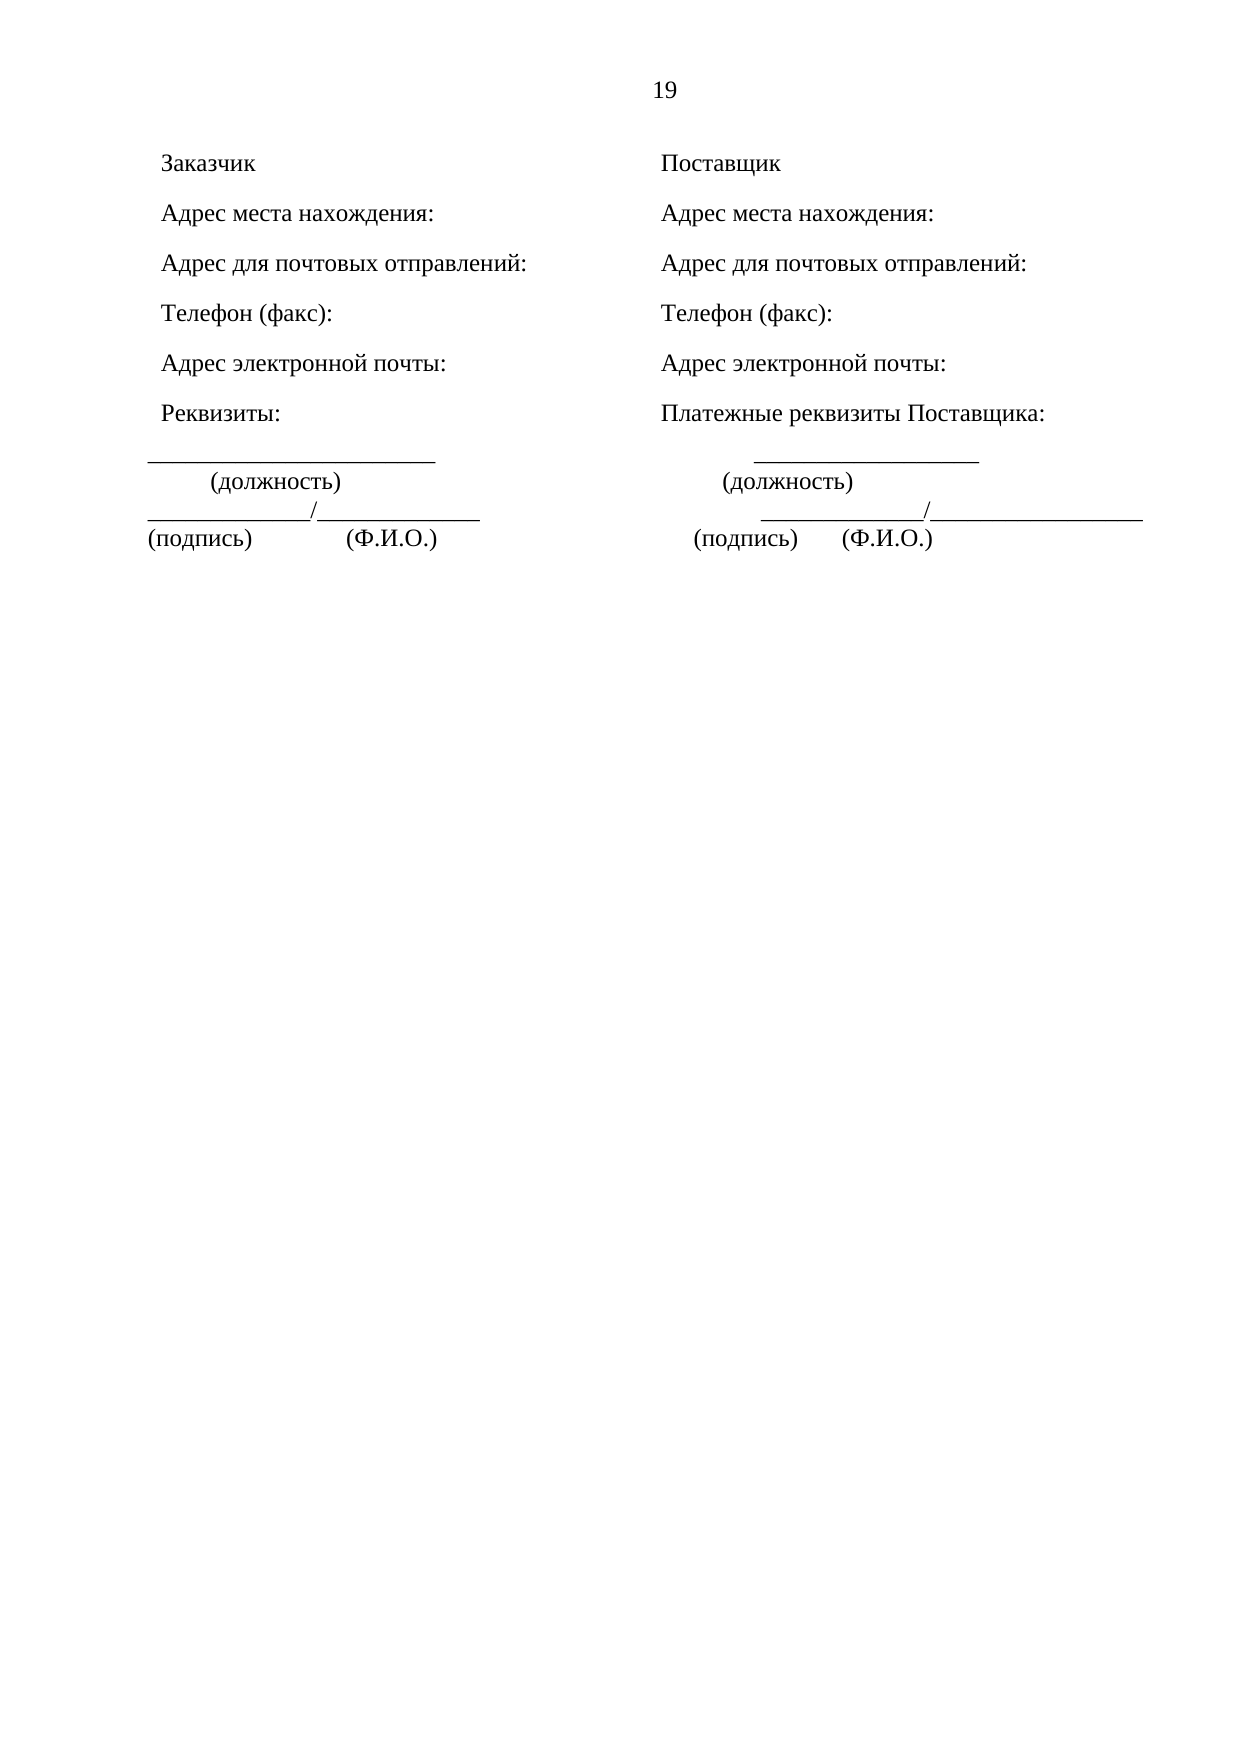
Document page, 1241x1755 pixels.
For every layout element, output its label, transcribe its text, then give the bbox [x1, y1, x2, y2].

text (подпись) (Ф.И.О.) (подпись) (Ф.И.О.) [148, 523, 1181, 552]
text _______________________ __________________ [148, 437, 1181, 466]
table_header Поставщик [654, 137, 1154, 187]
table_cell Адрес для почтовых отправлений: [654, 237, 1154, 287]
table_cell Адрес места нахождения: [154, 187, 654, 237]
table_cell Телефон (факс): [154, 287, 654, 337]
table_header Заказчик [154, 137, 654, 187]
table_cell Адрес электронной почты: [654, 337, 1154, 387]
table_cell Телефон (факс): [654, 287, 1154, 337]
text _____________/_____________ _____________/_________________ [148, 495, 1181, 523]
table_cell Реквизиты: [154, 387, 654, 437]
table_cell Платежные реквизиты Поставщика: [654, 387, 1154, 437]
text (должность) (должность) [148, 466, 1181, 495]
table_cell Адрес электронной почты: [154, 337, 654, 387]
table_cell Адрес места нахождения: [654, 187, 1154, 237]
table_cell Адрес для почтовых отправлений: [154, 237, 654, 287]
